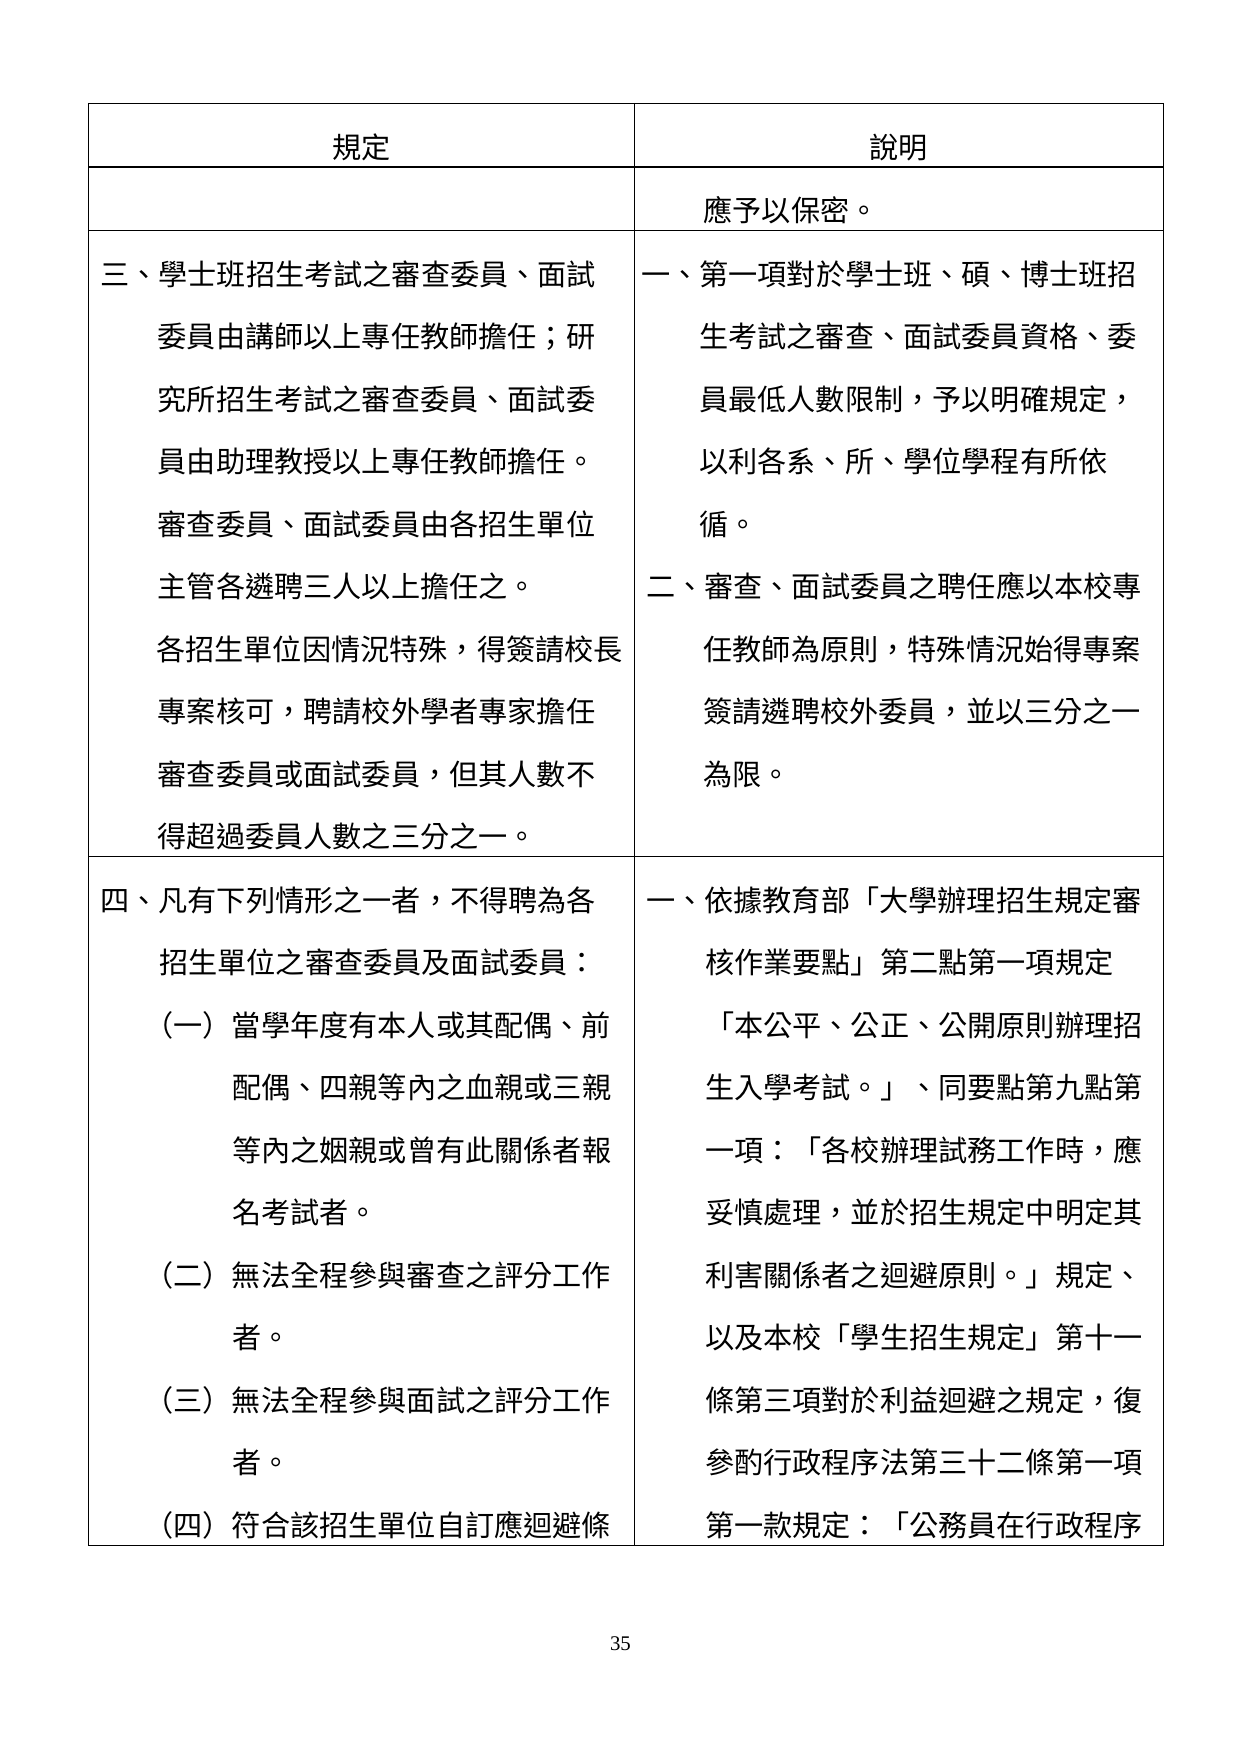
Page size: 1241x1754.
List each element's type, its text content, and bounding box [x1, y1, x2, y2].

table_cell 一、第一項對於學士班、碩、博士班招生考試之審查、面試委員資格、委員最低人數限制，予以明確規定，以利各系、所、學位學程有所依循。 二、審查、面試委員之聘任應以本校專任教師為原則，特殊情況始得專案簽請遴聘校外委員，並以三分之一為限。 [635, 231, 1163, 856]
table_cell 應予以保密。 [635, 168, 1163, 230]
table_header 說明 [635, 104, 1163, 166]
table_header 規定 [89, 104, 634, 166]
table_cell 四、凡有下列情形之一者，不得聘為各招生單位之審查委員及面試委員： （一）當學年度有本人或其配偶、前配偶、四親等內之血親或三親等內之姻親或曾有此關係者報名考試者。 （二）無法全程參與審查之評分工作者。 （三）無法全程參與面試之評分工作者。 （四）符合該招生單位自訂應迴避條 [89, 857, 634, 1544]
table_cell [89, 168, 634, 230]
table_cell 三、學士班招生考試之審查委員、面試委員由講師以上專任教師擔任；研究所招生考試之審查委員、面試委員由助理教授以上專任教師擔任。審查委員、面試委員由各招生單位主管各遴聘三人以上擔任之。 各招生單位因情況特殊，得簽請校長專案核可，聘請校外學者專家擔任審查委員或面試委員，但其人數不得超過委員人數之三分之一。 [89, 231, 634, 856]
table_cell 一、依據教育部「大學辦理招生規定審核作業要點」第二點第一項規定「本公平、公正、公開原則辦理招生入學考試。」、同要點第九點第一項：「各校辦理試務工作時，應妥慎處理，並於招生規定中明定其利害關係者之迴避原則。」規定、以及本校「學生招生規定」第十一條第三項對於利益迴避之規定，復參酌行政程序法第三十二條第一項第一款規定：「公務員在行政程序 [635, 857, 1163, 1544]
